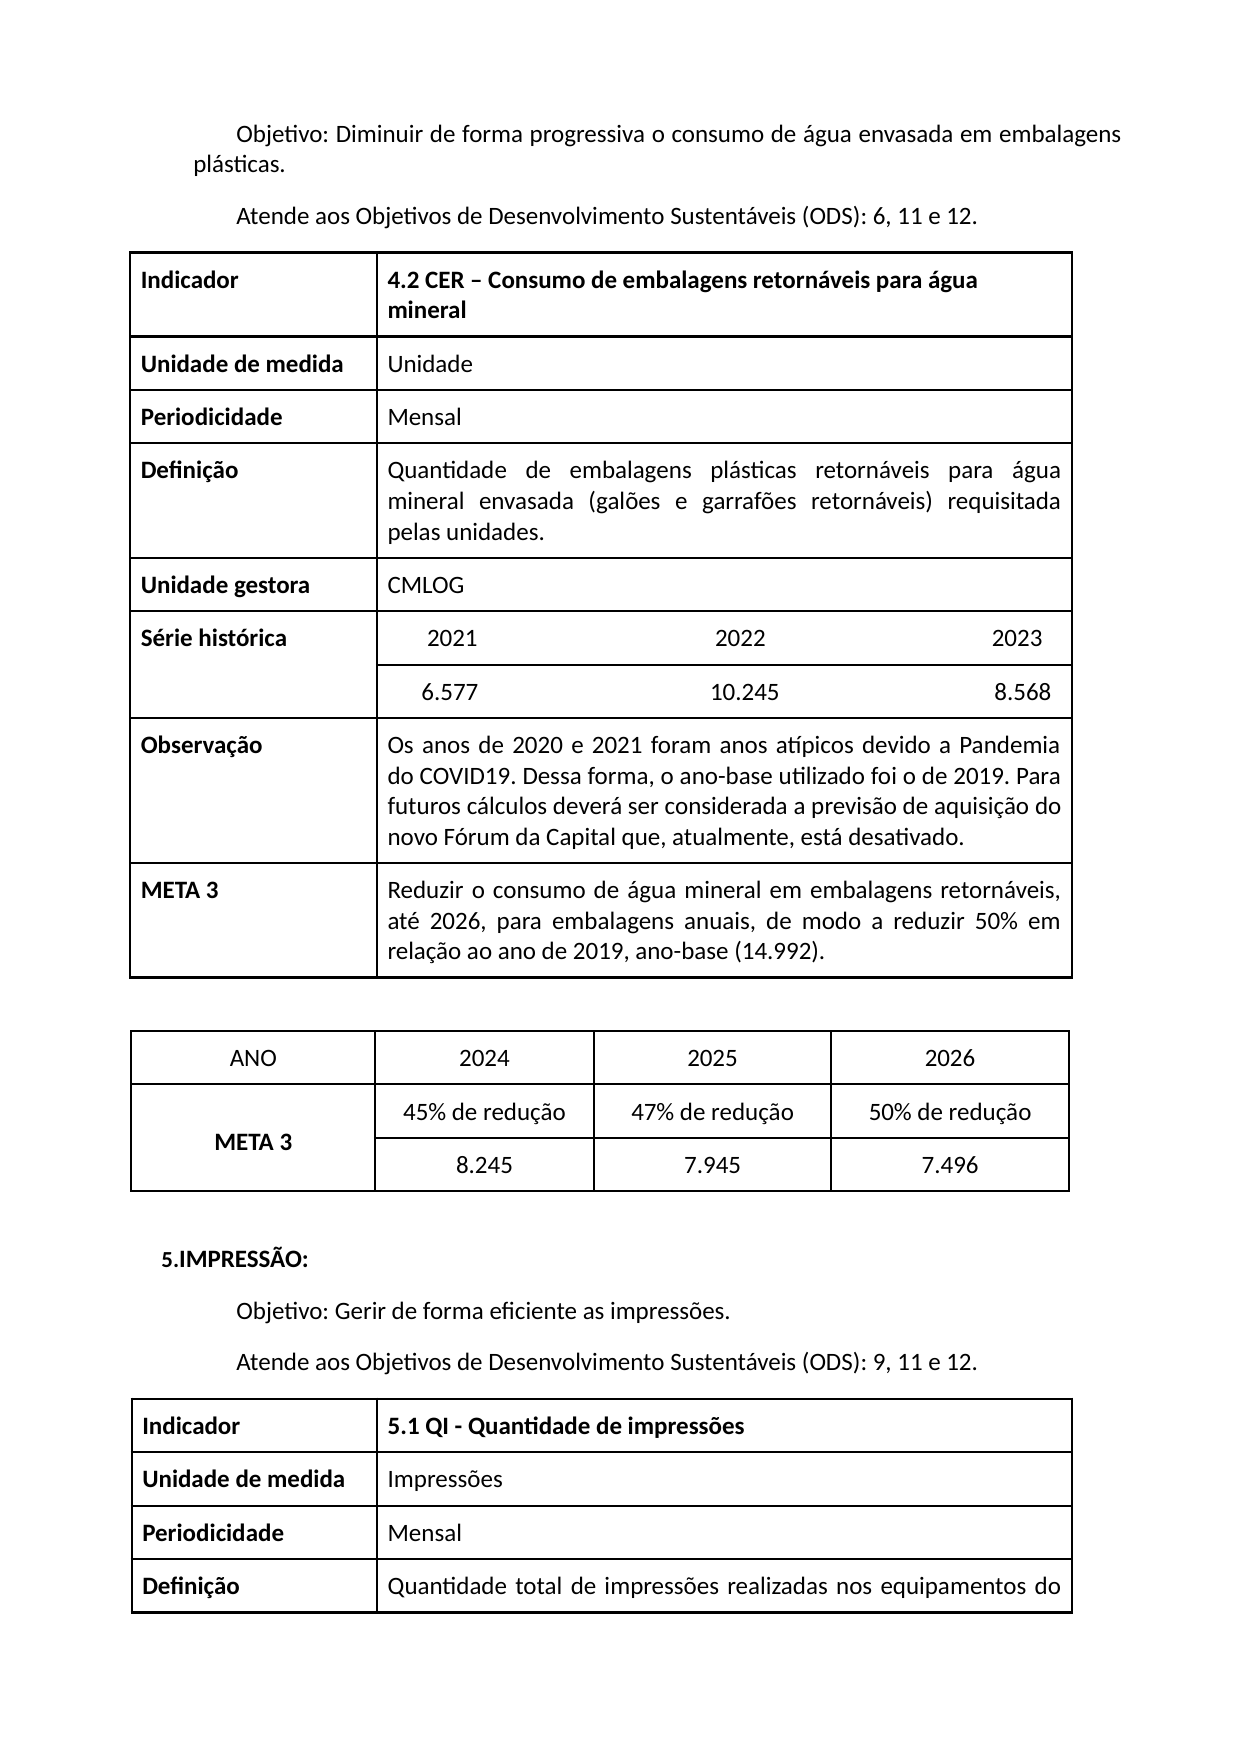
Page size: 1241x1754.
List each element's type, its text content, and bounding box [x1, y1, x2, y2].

table_cell Periodicidade [133, 1507, 376, 1558]
table_header Indicador [133, 1400, 376, 1451]
table_header 5.1 QI - Quantidade de impressões [378, 1400, 1071, 1451]
table_cell 47% de redução [595, 1085, 830, 1137]
table_cell Quantidade de embalagens plásticas retornáveis para água mineral envasada (galões e garrafões retornáveis) requisitada pelas unidades. [378, 444, 1071, 557]
table_cell 6.577 10.245 8.568 [378, 666, 1071, 717]
table_cell Mensal [378, 1507, 1071, 1558]
text Atende aos Objetivos de Desenvolvimento Sustentáveis (ODS): 9, 11 e 12. [193, 1346, 1122, 1377]
table_cell Mensal [378, 391, 1071, 442]
table_cell Periodicidade [131, 391, 376, 442]
table_cell 7.496 [832, 1139, 1068, 1190]
table_cell Os anos de 2020 e 2021 foram anos atípicos devido a Pandemia do COVID19. Dessa forma, o ano-base utilizado foi o de 2019. Para futuros cálculos deverá ser considerada a previsão de aquisição do novo Fórum da Capital que, atualmente, está desativado. [378, 719, 1071, 862]
table_header 2025 [595, 1032, 830, 1083]
table_cell Unidade [378, 338, 1071, 389]
table_header 2024 [376, 1032, 593, 1083]
table_cell Quantidade total de impressões realizadas nos equipamentos do [378, 1560, 1071, 1611]
table_cell Unidade de medida [131, 338, 376, 389]
text Objetivo: Gerir de forma eficiente as impressões. [193, 1295, 1122, 1326]
table_cell META 3 [131, 864, 376, 976]
table_cell Unidade gestora [131, 559, 376, 610]
table_cell META 3 [132, 1085, 374, 1190]
table_cell Definição [133, 1560, 376, 1611]
text Objetivo: Diminuir de forma progressiva o consumo de água envasada em embalagens plásticas. [193, 118, 1122, 179]
table_cell 45% de redução [376, 1085, 593, 1137]
table_header Indicador [131, 254, 376, 335]
table_header ANO [132, 1032, 374, 1083]
table_cell 50% de redução [832, 1085, 1068, 1137]
table_cell 7.945 [595, 1139, 830, 1190]
table_cell Observação [131, 719, 376, 862]
table_cell 2021 2022 2023 [378, 612, 1071, 663]
list IMPRESSÃO: [118, 1244, 1122, 1274]
table_header 4.2 CER – Consumo de embalagens retornáveis para água mineral [378, 254, 1071, 335]
table_cell CMLOG [378, 559, 1071, 610]
table_header 2026 [832, 1032, 1068, 1083]
table_cell Unidade de medida [133, 1453, 376, 1504]
text Atende aos Objetivos de Desenvolvimento Sustentáveis (ODS): 6, 11 e 12. [193, 200, 1122, 231]
table_cell Reduzir o consumo de água mineral em embalagens retornáveis, até 2026, para embalagens anuais, de modo a reduzir 50% em relação ao ano de 2019, ano-base (14.992). [378, 864, 1071, 976]
table_cell Definição [131, 444, 376, 557]
table_cell Impressões [378, 1453, 1071, 1504]
table_cell 8.245 [376, 1139, 593, 1190]
table_cell Série histórica [131, 612, 376, 717]
